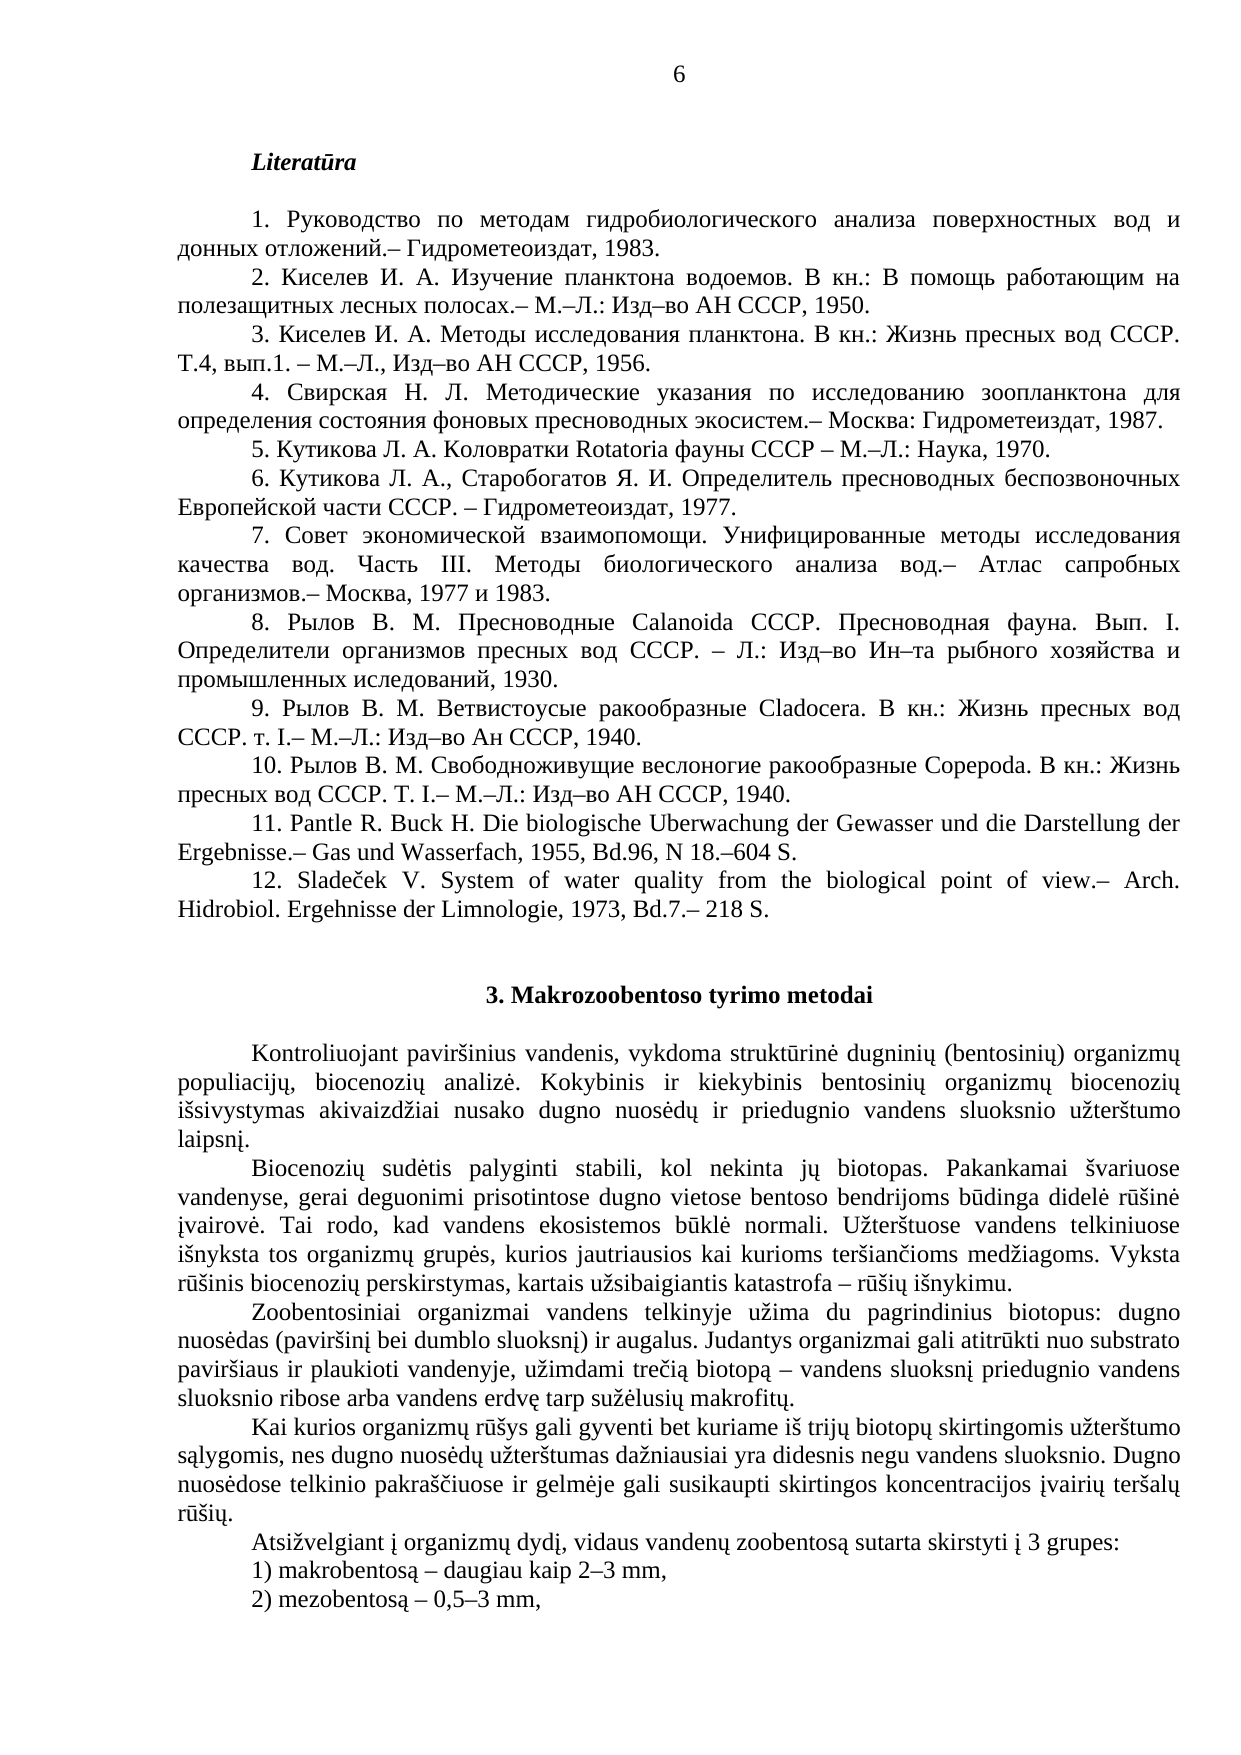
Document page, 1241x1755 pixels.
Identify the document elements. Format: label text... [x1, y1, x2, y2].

text 2. Киселев И. А. Изучение планктона водоемов. В кн.: В помощь работающим на полезащитных лесных полосах.– М.–Л.: Изд–во АН СССР, 1950. [177, 262, 1181, 319]
text Kai kurios organizmų rūšys gali gyventi bet kuriame iš trijų biotopų skirtingomis užterštumo sąlygomis, nes dugno nuosėdų užterštumas dažniausiai yra didesnis negu vandens sluoksnio. Dugno nuosėdose telkinio pakraščiuose ir gelmėje gali susikaupti skirtingos koncentracijos įvairių teršalų rūšių. [177, 1412, 1181, 1527]
text 12. Sladeček V. System of water quality from the biological point of view.– Arch. Hidrobiol. Ergehnisse der Limnologie, 1973, Bd.7.– 218 S. [177, 866, 1181, 923]
text 1. Руководство по методам гидробиологического анализа поверхностных вод и дoнных отложений.– Гидрометеоиздат, 1983. [177, 204, 1181, 262]
text 1) makrobentosą – daugiau kaip 2–3 mm, [177, 1556, 1181, 1584]
text Biocenozių sudėtis palyginti stabili, kol nekinta jų biotopas. Pakankamai švariuose vandenyse, gerai deguonimi prisotintose dugno vietose bentoso bendrijoms būdinga didelė rūšinė įvairovė. Tai rodo, kad vandens ekosistemos būklė normali. Užterštuose vandens telkiniuose išnyksta tos organizmų grupės, kurios jautriausios kai kurioms teršiančioms medžiagoms. Vyksta rūšinis biocenozių perskirstymas, kartais užsibaigiantis katastrofa – rūšių išnykimu. [177, 1153, 1181, 1297]
text Zoobentosiniai organizmai vandens telkinyje užima du pagrindinius biotopus: dugno nuosėdas (paviršinį bei dumblo sluoksnį) ir augalus. Judantys organizmai gali atitrūkti nuo substrato paviršiaus ir plaukioti vandenyje, užimdami trečią biotopą – vandens sluoksnį priedugnio vandens sluoksnio ribose arba vandens erdvę tarp sužėlusių makrofitų. [177, 1297, 1181, 1412]
text 10. Рылов В. М. Свободноживущие веслоногие ракообразные Copepoda. В кн.: Жизнь пресных вод СССР. Т. I.– М.–Л.: Изд–во АН СССР, 1940. [177, 751, 1181, 808]
text 6. Кутикова Л. А., Старобогатов Я. И. Определитель пресноводных беспозвоночных Европейской части СССР. – Гидрометеоиздат, 1977. [177, 463, 1181, 521]
text 5. Кутикова Л. А. Коловратки Rotatoria фауны СССР – М.–Л.: Наука, 1970. [177, 434, 1181, 463]
text 11. Pantle R. Buck H. Die biologische Uberwachung der Gewasser und die Darstellung der Ergebnisse.– Gas und Wasserfach, 1955, Bd.96, N 18.–604 S. [177, 808, 1181, 866]
text 9. Рылов В. М. Ветвистоусые ракообразные Cladocera. В кн.: Жизнь пресных вод СССР. т. I.– М.–Л.: Изд–во Ан СССР, 1940. [177, 693, 1181, 751]
text Literatūra [177, 147, 1181, 176]
text 4. Свирская Н. Л. Методические указания по исследованию зоопланктона для определения состояния фоновых пресноводных экосистем.– Москва: Гидрометеиздат, 1987. [177, 377, 1181, 434]
text Atsižvelgiant į organizmų dydį, vidaus vandenų zoobentosą sutarta skirstyti į 3 grupes: [177, 1527, 1181, 1556]
text 8. Рылов В. М. Пресноводные Calanoida СССР. Пресноводная фауна. Вып. I. Определители организмов пресных вод СССР. – Л.: Изд–во Ин–та рыбного хозяйства и промышленных иследований, 1930. [177, 607, 1181, 693]
text Kontroliuojant paviršinius vandenis, vykdoma struktūrinė dugninių (bentosinių) organizmų populiacijų, biocenozių analizė. Kokybinis ir kiekybinis bentosinių organizmų biocenozių išsivystymas akivaizdžiai nusako dugno nuosėdų ir priedugnio vandens sluoksnio užterštumo laipsnį. [177, 1038, 1181, 1153]
text 2) mezobentosą – 0,5–3 mm, [177, 1584, 1181, 1613]
text 3. Makrozoobentoso tyrimo metodai [177, 981, 1181, 1009]
text 7. Совет экономической взаимопомощи. Унифицированные методы исследования качества вод. Часть III. Методы биологического анализа вод.– Атлас сапробных организмов.– Москва, 1977 и 1983. [177, 521, 1181, 607]
text 3. Киселев И. А. Методы исследования планктона. В кн.: Жизнь пресных вод СССР. Т.4, вып.1. – М.–Л., Изд–во АН СССР, 1956. [177, 319, 1181, 377]
